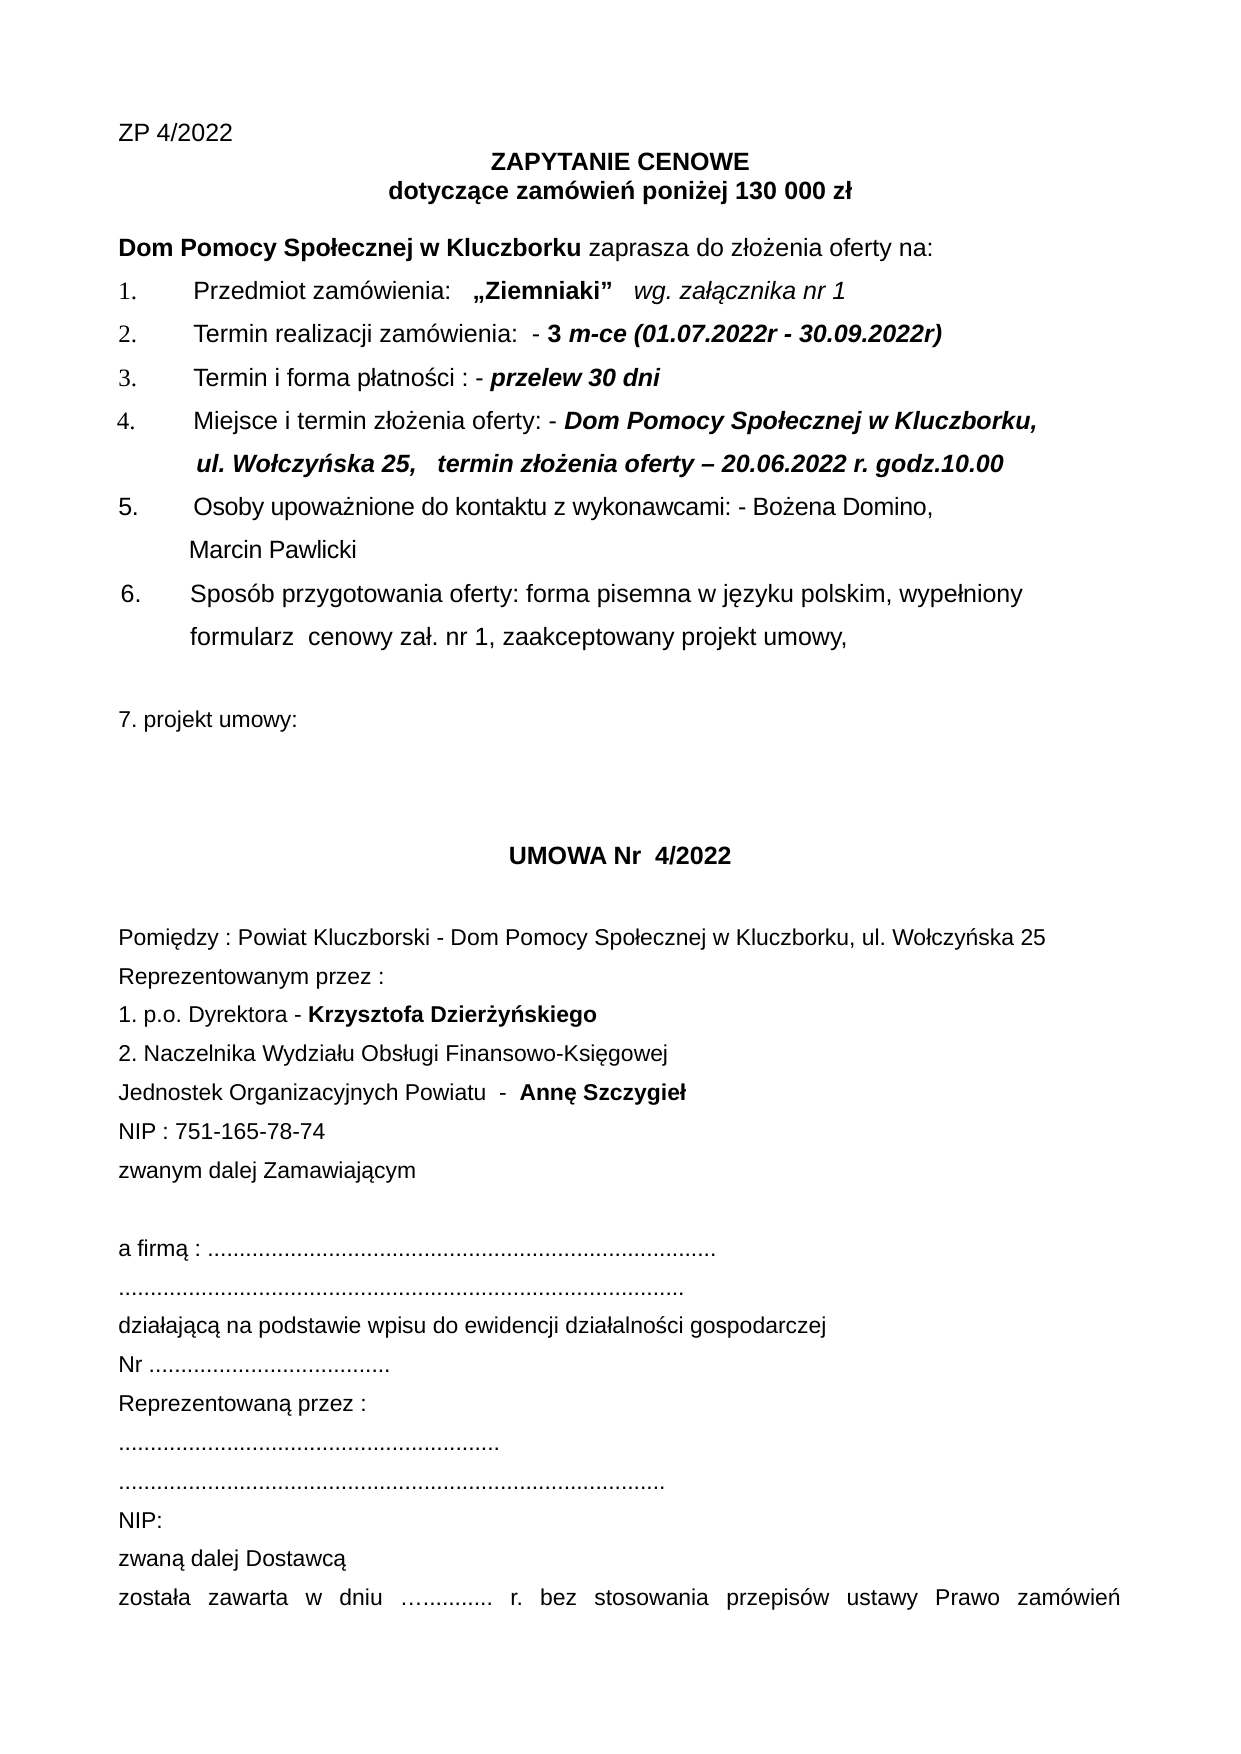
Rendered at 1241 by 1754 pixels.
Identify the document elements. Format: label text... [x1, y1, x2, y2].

text ...................................................................................... [118, 1468, 1122, 1494]
text zwanym dalej Zamawiającym [118, 1157, 1122, 1183]
text NIP : 751-165-78-74 [118, 1118, 1122, 1144]
text Reprezentowaną przez : [118, 1390, 1122, 1416]
text ......................................................................................... [118, 1273, 1122, 1300]
list Termin i forma płatności : - przelew 30 dni [118, 363, 1122, 392]
list Przedmiot zamówienia: „Ziemniaki” wg. załącznika nr 1 [118, 276, 1146, 305]
text ZAPYTANIE CENOWE [118, 147, 1122, 176]
list Miejsce i termin złożenia oferty: - Dom Pomocy Społecznej w Kluczborku, [117, 406, 1158, 435]
list Osoby upoważnione do kontaktu z wykonawcami: - Bożena Domino, [118, 492, 1122, 521]
text NIP: [118, 1507, 1122, 1533]
text 2. Naczelnika Wydziału Obsługi Finansowo-Księgowej [118, 1040, 1122, 1067]
text ............................................................ [118, 1429, 1122, 1455]
text Nr ...................................... [118, 1351, 1122, 1377]
text a firmą : ................................................................................ [118, 1234, 1122, 1261]
text Pomiędzy : Powiat Kluczborski - Dom Pomocy Społecznej w Kluczborku, ul. Wołczyńska 25 [118, 924, 1122, 950]
list ul. Wołczyńska 25, termin złożenia oferty – 20.06.2022 r. godz.10.00 [117, 449, 1158, 478]
text Dom Pomocy Społecznej w Kluczborku zaprasza do złożenia oferty na: [118, 233, 1122, 262]
text UMOWA Nr 4/2022 [118, 841, 1122, 870]
text zwaną dalej Dostawcą [118, 1545, 1122, 1572]
text dotyczące zamówień poniżej 130 000 zł [118, 176, 1122, 204]
text 7. projekt umowy: [118, 706, 1122, 732]
text Jednostek Organizacyjnych Powiatu - Annę Szczygieł [118, 1079, 1122, 1106]
text Reprezentowanym przez : [118, 963, 1122, 989]
text 6. Sposób przygotowania oferty: forma pisemna w języku polskim, wypełniony formularz cenowy zał. nr 1, zaakceptowany projekt umowy, [113, 578, 1122, 650]
text ZP 4/2022 [118, 118, 1122, 147]
text została zawarta w dniu …........... r. bez stosowania przepisów ustawy Prawo zamówień [118, 1584, 1122, 1611]
list Marcin Pawlicki [118, 535, 1122, 564]
text działającą na podstawie wpisu do ewidencji działalności gospodarczej [118, 1312, 1122, 1339]
text 1. p.o. Dyrektora - Krzysztofa Dzierżyńskiego [118, 1001, 1122, 1028]
list Termin realizacji zamówienia: - 3 m-ce (01.07.2022r - 30.09.2022r) [118, 319, 1122, 348]
